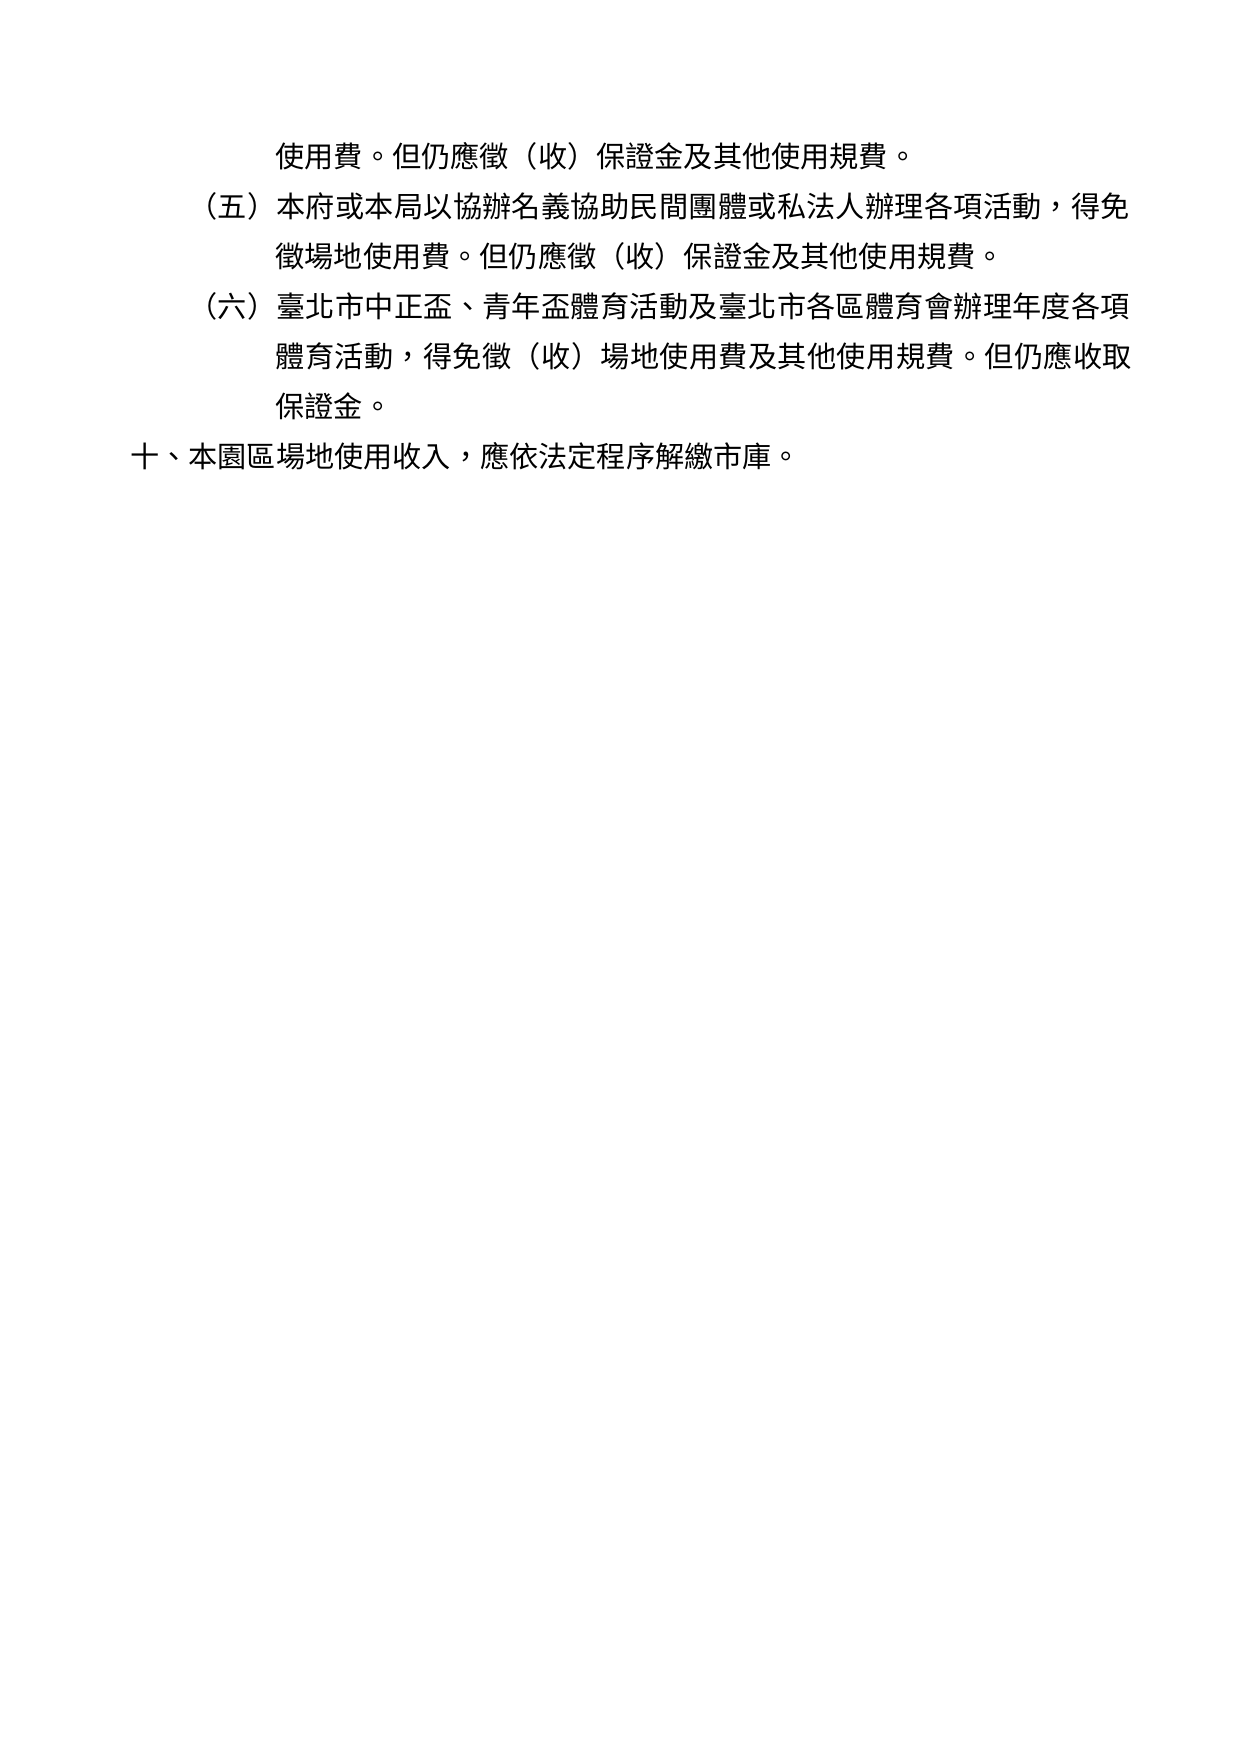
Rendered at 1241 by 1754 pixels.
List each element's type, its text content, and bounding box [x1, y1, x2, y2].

text （五）本府或本局以協辦名義協助民間團體或私法人辦理各項活動，得免徵場地使用費。但仍應徵（收）保證金及其他使用規費。 [188, 177, 1134, 277]
text （六）臺北市中正盃、青年盃體育活動及臺北市各區體育會辦理年度各項體育活動，得免徵（收）場地使用費及其他使用規費。但仍應收取保證金。 [188, 277, 1134, 427]
text 使用費。但仍應徵（收）保證金及其他使用規費。 [188, 127, 1134, 177]
text 十、本園區場地使用收入，應依法定程序解繳市庫。 [130, 427, 1134, 477]
